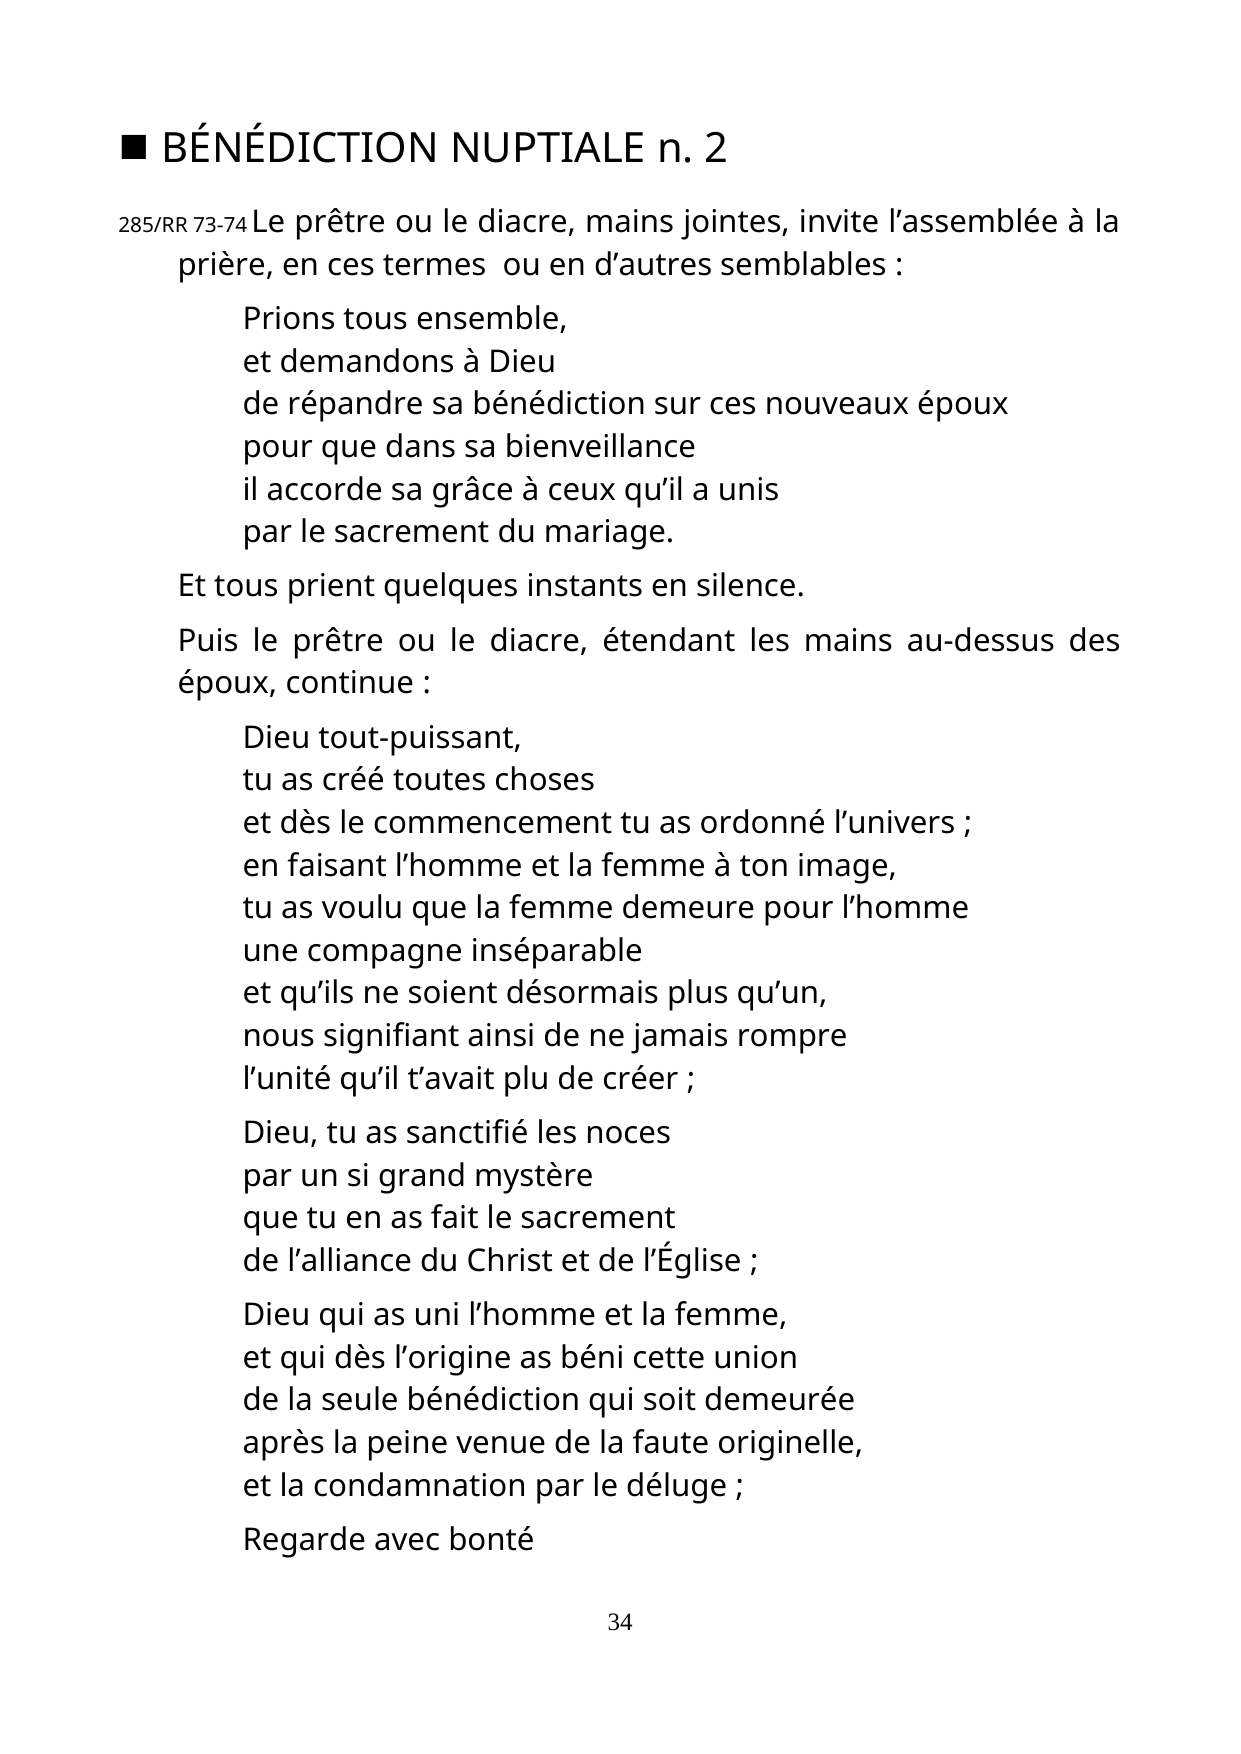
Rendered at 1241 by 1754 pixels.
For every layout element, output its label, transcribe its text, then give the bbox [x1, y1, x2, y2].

text Et tous prient quelques instants en silence. [118, 563, 1122, 606]
text Prions tous ensemble, et demandons à Dieu de répandre sa bénédiction sur ces nouveaux époux pour que dans sa bienveillance il accorde sa grâce à ceux qu’il a unis par le sacrement du mariage. [118, 296, 1122, 552]
text Regarde avec bonté [118, 1517, 1122, 1559]
subtitle BÉNÉDICTION NUPTIALE n. 2 [118, 118, 1122, 175]
text 285/RR 73-74 Le prêtre ou le diacre, mains jointes, invite l’assemblée à la prière, en ces termes ou en d’autres semblables : [118, 199, 1122, 284]
text Dieu tout-puissant, tu as créé toutes choses et dès le commencement tu as ordonné l’univers ; en faisant l’homme et la femme à ton image, tu as voulu que la femme demeure pour l’homme une compagne inséparable et qu’ils ne soient désormais plus qu’un, nous signifiant ainsi de ne jamais rompre l’unité qu’il t’avait plu de créer ; [118, 715, 1122, 1098]
text Dieu, tu as sanctifié les noces par un si grand mystère que tu en as fait le sacrement de l’alliance du Christ et de l’Église ; [118, 1110, 1122, 1280]
text Puis le prêtre ou le diacre, étendant les mains au-dessus des époux, continue : [118, 618, 1122, 703]
text Dieu qui as uni l’homme et la femme, et qui dès l’origine as béni cette union de la seule bénédiction qui soit demeurée après la peine venue de la faute originelle, et la condamnation par le déluge ; [118, 1292, 1122, 1505]
